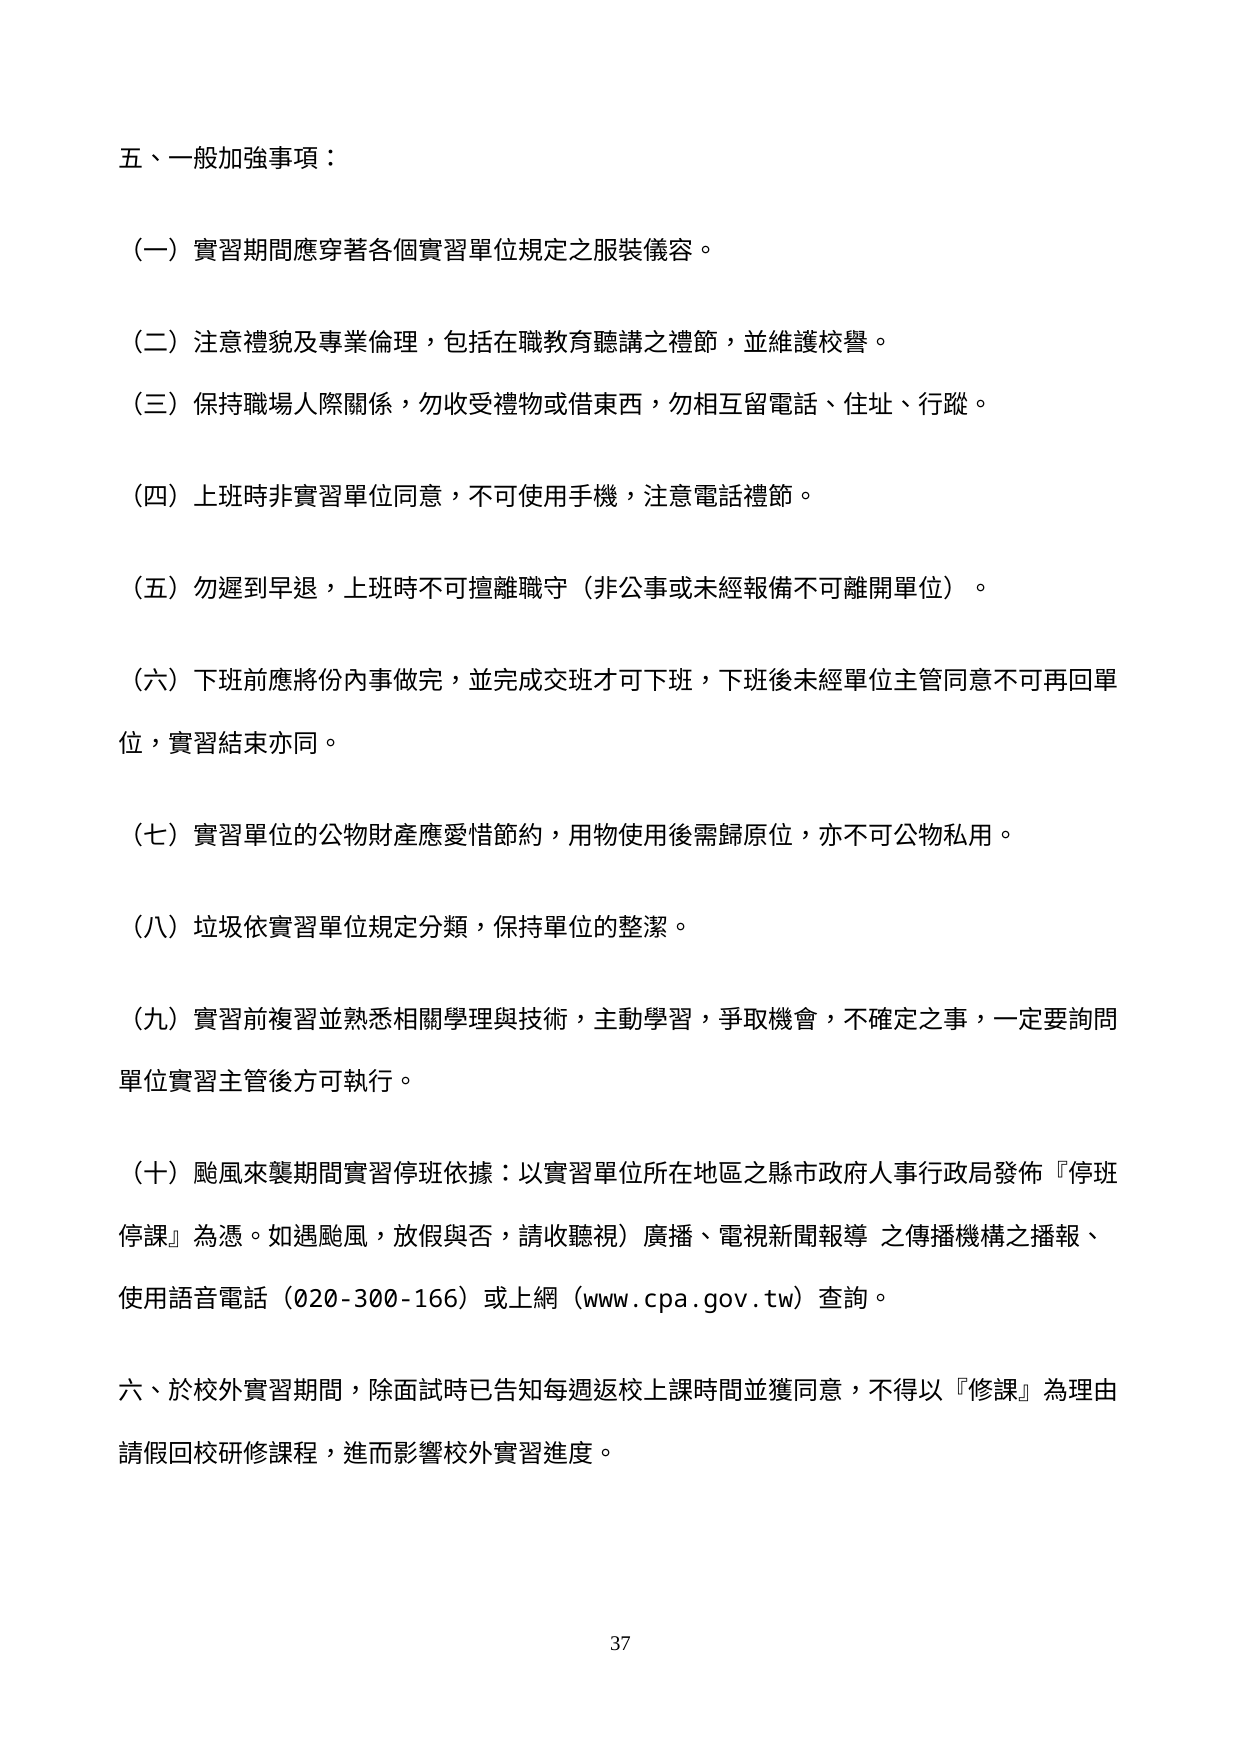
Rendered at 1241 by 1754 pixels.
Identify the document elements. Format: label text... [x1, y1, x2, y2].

text （二）注意禮貌及專業倫理，包括在職教育聽講之禮節，並維護校譽。 [118, 299, 1122, 361]
text 六、於校外實習期間，除面試時已告知每週返校上課時間並獲同意，不得以『修課』為理由請假回校研修課程，進而影響校外實習進度。 [118, 1367, 1122, 1472]
text （一）實習期間應穿著各個實習單位規定之服裝儀容。 [118, 207, 1122, 269]
text 五、一般加強事項： [118, 115, 1122, 177]
